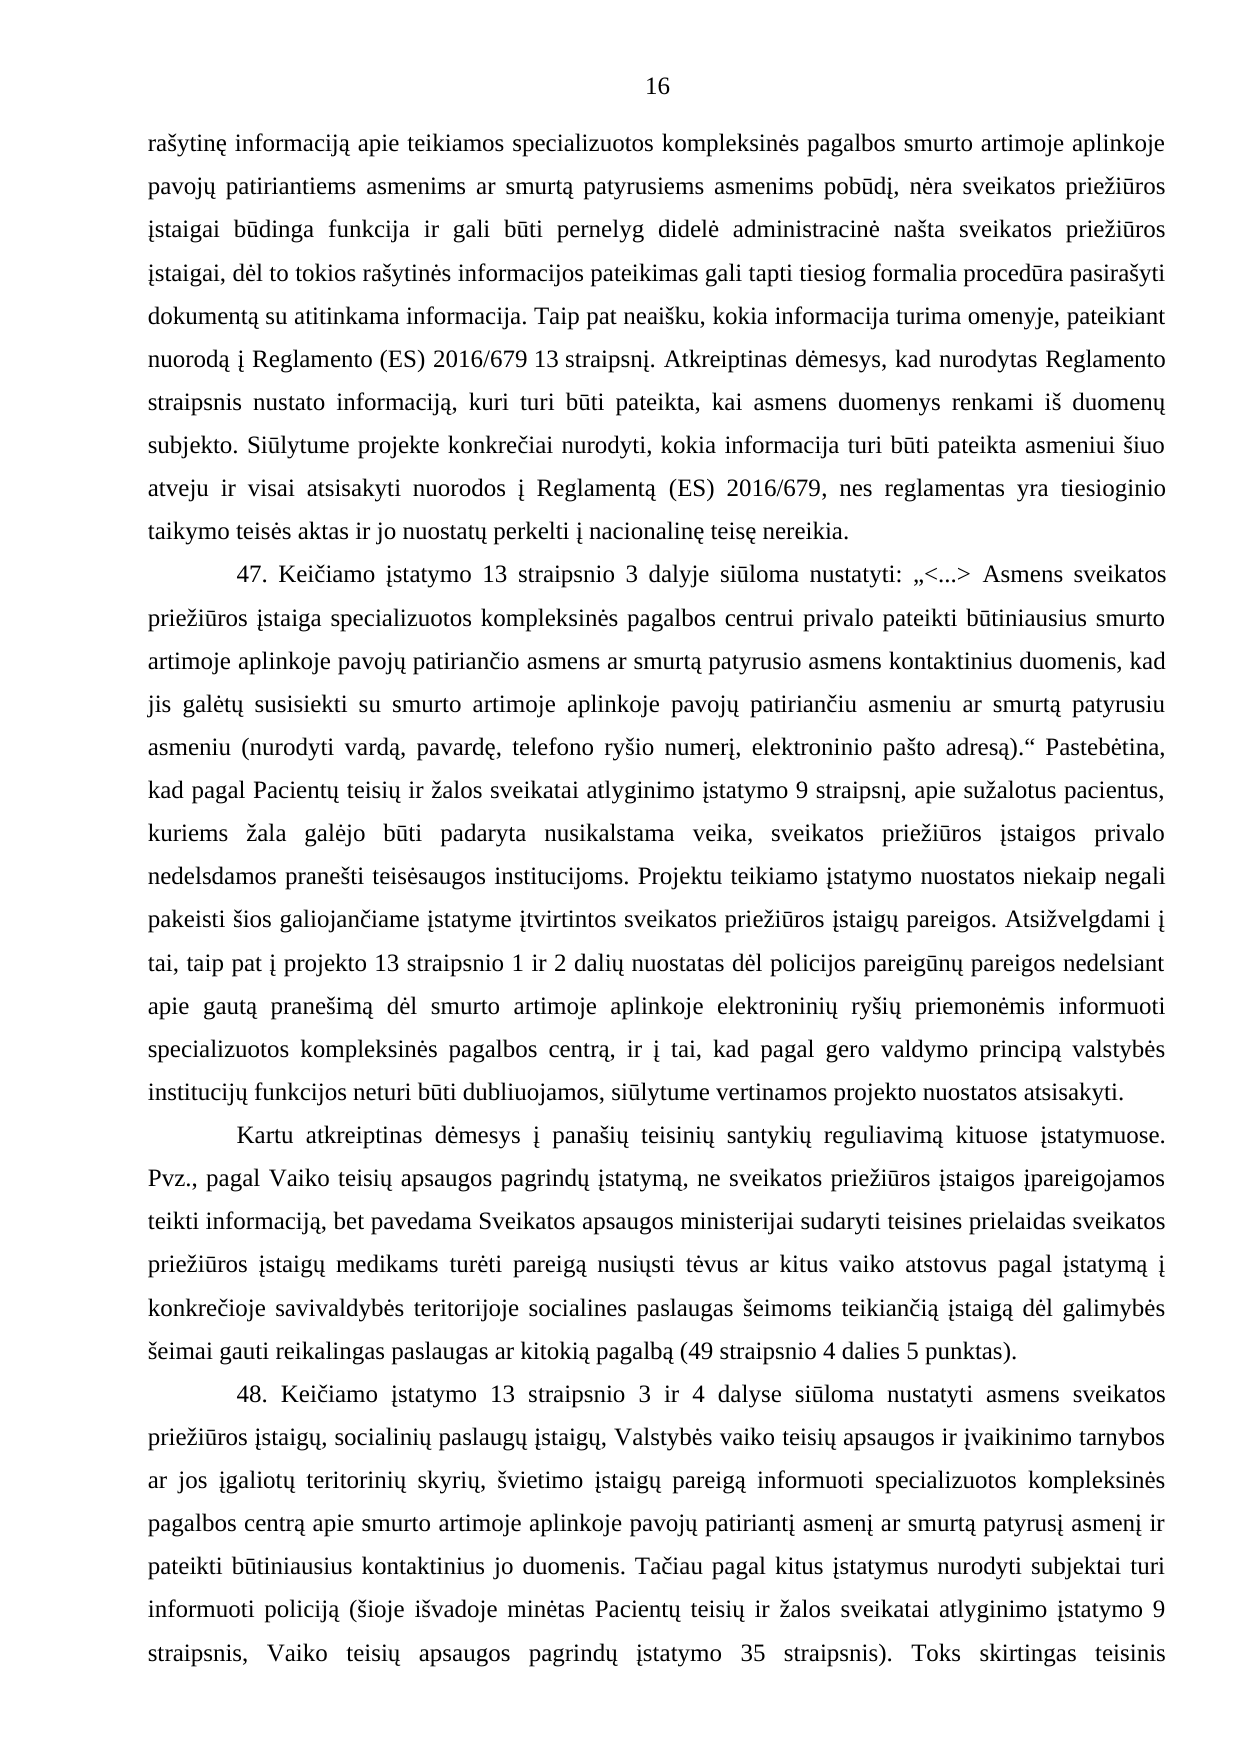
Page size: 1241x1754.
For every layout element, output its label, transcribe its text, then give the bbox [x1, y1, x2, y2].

text Kartu atkreiptinas dėmesys į panašių teisinių santykių reguliavimą kituose įstatymuose. Pvz., pagal Vaiko teisių apsaugos pagrindų įstatymą, ne sveikatos priežiūros įstaigos įpareigojamos teikti informaciją, bet pavedama Sveikatos apsaugos ministerijai sudaryti teisines prielaidas sveikatos priežiūros įstaigų medikams turėti pareigą nusiųsti tėvus ar kitus vaiko atstovus pagal įstatymą į konkrečioje savivaldybės teritorijoje socialines paslaugas šeimoms teikiančią įstaigą dėl galimybės šeimai gauti reikalingas paslaugas ar kitokią pagalbą (49 straipsnio 4 dalies 5 punktas). [148, 1120, 1167, 1364]
text rašytinę informaciją apie teikiamos specializuotos kompleksinės pagalbos smurto artimoje aplinkoje pavojų patiriantiems asmenims ar smurtą patyrusiems asmenims pobūdį, nėra sveikatos priežiūros įstaigai būdinga funkcija ir gali būti pernelyg didelė administracinė našta sveikatos priežiūros įstaigai, dėl to tokios rašytinės informacijos pateikimas gali tapti tiesiog formalia procedūra pasirašyti dokumentą su atitinkama informacija. Taip pat neaišku, kokia informacija turima omenyje, pateikiant nuorodą į Reglamento (ES) 2016/679 13 straipsnį. Atkreiptinas dėmesys, kad nurodytas Reglamento straipsnis nustato informaciją, kuri turi būti pateikta, kai asmens duomenys renkami iš duomenų subjekto. Siūlytume projekte konkrečiai nurodyti, kokia informacija turi būti pateikta asmeniui šiuo atveju ir visai atsisakyti nuorodos į Reglamentą (ES) 2016/679, nes reglamentas yra tiesioginio taikymo teisės aktas ir jo nuostatų perkelti į nacionalinę teisę nereikia. [148, 128, 1167, 545]
text 47. Keičiamo įstatymo 13 straipsnio 3 dalyje siūloma nustatyti: „<...> Asmens sveikatos priežiūros įstaiga specializuotos kompleksinės pagalbos centrui privalo pateikti būtiniausius smurto artimoje aplinkoje pavojų patiriančio asmens ar smurtą patyrusio asmens kontaktinius duomenis, kad jis galėtų susisiekti su smurto artimoje aplinkoje pavojų patiriančiu asmeniu ar smurtą patyrusiu asmeniu (nurodyti vardą, pavardę, telefono ryšio numerį, elektroninio pašto adresą).“ Pastebėtina, kad pagal Pacientų teisių ir žalos sveikatai atlyginimo įstatymo 9 straipsnį, apie sužalotus pacientus, kuriems žala galėjo būti padaryta nusikalstama veika, sveikatos priežiūros įstaigos privalo nedelsdamos pranešti teisėsaugos institucijoms. Projektu teikiamo įstatymo nuostatos niekaip negali pakeisti šios galiojančiame įstatyme įtvirtintos sveikatos priežiūros įstaigų pareigos. Atsižvelgdami į tai, taip pat į projekto 13 straipsnio 1 ir 2 dalių nuostatas dėl policijos pareigūnų pareigos nedelsiant apie gautą pranešimą dėl smurto artimoje aplinkoje elektroninių ryšių priemonėmis informuoti specializuotos kompleksinės pagalbos centrą, ir į tai, kad pagal gero valdymo principą valstybės institucijų funkcijos neturi būti dubliuojamos, siūlytume vertinamos projekto nuostatos atsisakyti. [148, 559, 1167, 1106]
text 48. Keičiamo įstatymo 13 straipsnio 3 ir 4 dalyse siūloma nustatyti asmens sveikatos priežiūros įstaigų, socialinių paslaugų įstaigų, Valstybės vaiko teisių apsaugos ir įvaikinimo tarnybos ar jos įgaliotų teritorinių skyrių, švietimo įstaigų pareigą informuoti specializuotos kompleksinės pagalbos centrą apie smurto artimoje aplinkoje pavojų patiriantį asmenį ar smurtą patyrusį asmenį ir pateikti būtiniausius kontaktinius jo duomenis. Tačiau pagal kitus įstatymus nurodyti subjektai turi informuoti policiją (šioje išvadoje minėtas Pacientų teisių ir žalos sveikatai atlyginimo įstatymo 9 straipsnis, Vaiko teisių apsaugos pagrindų įstatymo 35 straipsnis). Toks skirtingas teisinis [148, 1379, 1167, 1666]
